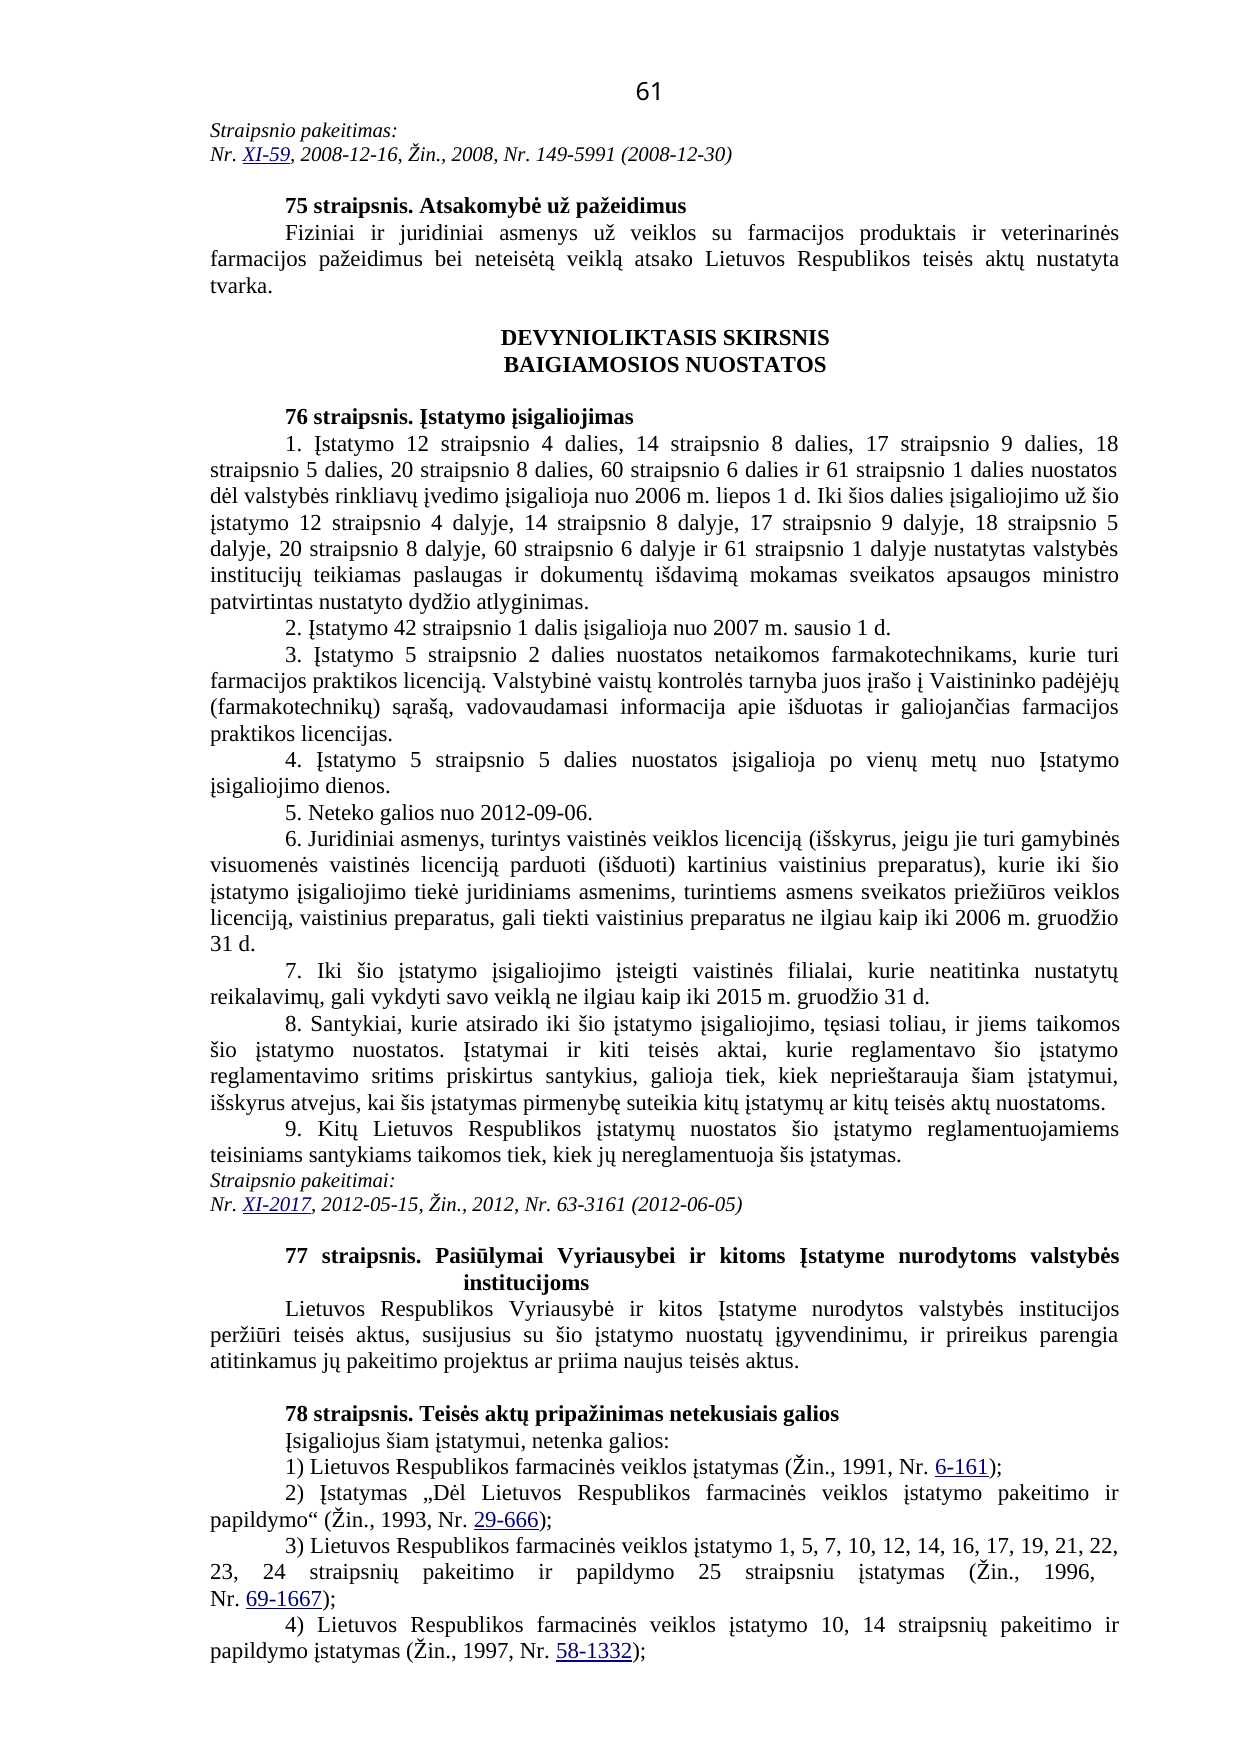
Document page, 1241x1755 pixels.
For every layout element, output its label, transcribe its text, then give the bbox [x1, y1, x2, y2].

text 1) Lietuvos Respublikos farmacinės veiklos įstatymas (Žin., 1991, Nr. 6-161); [210, 1453, 1120, 1479]
text 1. Įstatymo 12 straipsnio 4 dalies, 14 straipsnio 8 dalies, 17 straipsnio 9 dalies, 18 straipsnio 5 dalies, 20 straipsnio 8 dalies, 60 straipsnio 6 dalies ir 61 straipsnio 1 dalies nuostatos dėl valstybės rinkliavų įvedimo įsigalioja nuo 2006 m. liepos 1 d. Iki šios dalies įsigaliojimo už šio įstatymo 12 straipsnio 4 dalyje, 14 straipsnio 8 dalyje, 17 straipsnio 9 dalyje, 18 straipsnio 5 dalyje, 20 straipsnio 8 dalyje, 60 straipsnio 6 dalyje ir 61 straipsnio 1 dalyje nustatytas valstybės institucijų teikiamas paslaugas ir dokumentų išdavimą mokamas sveikatos apsaugos ministro patvirtintas nustatyto dydžio atlyginimas. [210, 430, 1120, 614]
text Fiziniai ir juridiniai asmenys už veiklos su farmacijos produktais ir veterinarinės farmacijos pažeidimus bei neteisėtą veiklą atsako Lietuvos Respublikos teisės aktų nustatyta tvarka. [210, 219, 1120, 298]
text 76 straipsnis. Įstatymo įsigaliojimas [210, 403, 1120, 430]
text 5. Neteko galios nuo 2012-09-06. [210, 799, 1120, 825]
text 75 straipsnis. Atsakomybė už pažeidimus [210, 193, 1120, 219]
text Įsigaliojus šiam įstatymui, netenka galios: [210, 1427, 1120, 1453]
text 2. Įstatymo 42 straipsnio 1 dalis įsigalioja nuo 2007 m. sausio 1 d. [210, 614, 1120, 641]
text Nr. XI-2017, 2012-05-15, Žin., 2012, Nr. 63-3161 (2012-06-05) [210, 1192, 1120, 1216]
text DEVYNIOLIKTASIS SKIRSNIS [210, 324, 1120, 351]
text 3. Įstatymo 5 straipsnio 2 dalies nuostatos netaikomos farmakotechnikams, kurie turi farmacijos praktikos licenciją. Valstybinė vaistų kontrolės tarnyba juos įrašo į Vaistininko padėjėjų (farmakotechnikų) sąrašą, vadovaudamasi informacija apie išduotas ir galiojančias farmacijos praktikos licencijas. [210, 641, 1120, 746]
text BAIGIAMOSIOS NUOSTATOS [210, 351, 1120, 377]
text 8. Santykiai, kurie atsirado iki šio įstatymo įsigaliojimo, tęsiasi toliau, ir jiems taikomos šio įstatymo nuostatos. Įstatymai ir kiti teisės aktai, kurie reglamentavo šio įstatymo reglamentavimo sritims priskirtus santykius, galioja tiek, kiek neprieštarauja šiam įstatymui, išskyrus atvejus, kai šis įstatymas pirmenybę suteikia kitų įstatymų ar kitų teisės aktų nuostatoms. [210, 1009, 1120, 1115]
text 2) Įstatymas „Dėl Lietuvos Respublikos farmacinės veiklos įstatymo pakeitimo ir papildymo“ (Žin., 1993, Nr. 29-666); [210, 1479, 1120, 1532]
text Straipsnio pakeitimas: [210, 118, 1120, 142]
text Straipsnio pakeitimai: [210, 1168, 1120, 1192]
text Lietuvos Respublikos Vyriausybė ir kitos Įstatyme nurodytos valstybės institucijos peržiūri teisės aktus, susijusius su šio įstatymo nuostatų įgyvendinimu, ir prireikus parengia atitinkamus jų pakeitimo projektus ar priima naujus teisės aktus. [210, 1295, 1120, 1374]
text Nr. XI-59, 2008-12-16, Žin., 2008, Nr. 149-5991 (2008-12-30) [210, 142, 1120, 166]
text 4. Įstatymo 5 straipsnio 5 dalies nuostatos įsigalioja po vienų metų nuo Įstatymo įsigaliojimo dienos. [210, 746, 1120, 799]
text 78 straipsnis. Teisės aktų pripažinimas netekusiais galios [210, 1400, 1120, 1427]
text 7. Iki šio įstatymo įsigaliojimo įsteigti vaistinės filialai, kurie neatitinka nustatytų reikalavimų, gali vykdyti savo veiklą ne ilgiau kaip iki 2015 m. gruodžio 31 d. [210, 957, 1120, 1009]
text 4) Lietuvos Respublikos farmacinės veiklos įstatymo 10, 14 straipsnių pakeitimo ir papildymo įstatymas (Žin., 1997, Nr. 58-1332); [210, 1611, 1120, 1664]
text 6. Juridiniai asmenys, turintys vaistinės veiklos licenciją (išskyrus, jeigu jie turi gamybinės visuomenės vaistinės licenciją parduoti (išduoti) kartinius vaistinius preparatus), kurie iki šio įstatymo įsigaliojimo tiekė juridiniams asmenims, turintiems asmens sveikatos priežiūros veiklos licenciją, vaistinius preparatus, gali tiekti vaistinius preparatus ne ilgiau kaip iki 2006 m. gruodžio 31 d. [210, 825, 1120, 957]
text 77 straipsnis. Pasiūlymai Vyriausybei ir kitoms Įstatyme nurodytoms valstybės institucijoms [285, 1242, 1120, 1295]
text 3) Lietuvos Respublikos farmacinės veiklos įstatymo 1, 5, 7, 10, 12, 14, 16, 17, 19, 21, 22, 23, 24 straipsnių pakeitimo ir papildymo 25 straipsniu įstatymas (Žin., 1996, Nr. 69-1667); [210, 1532, 1120, 1611]
text 9. Kitų Lietuvos Respublikos įstatymų nuostatos šio įstatymo reglamentuojamiems teisiniams santykiams taikomos tiek, kiek jų nereglamentuoja šis įstatymas. [210, 1115, 1120, 1168]
